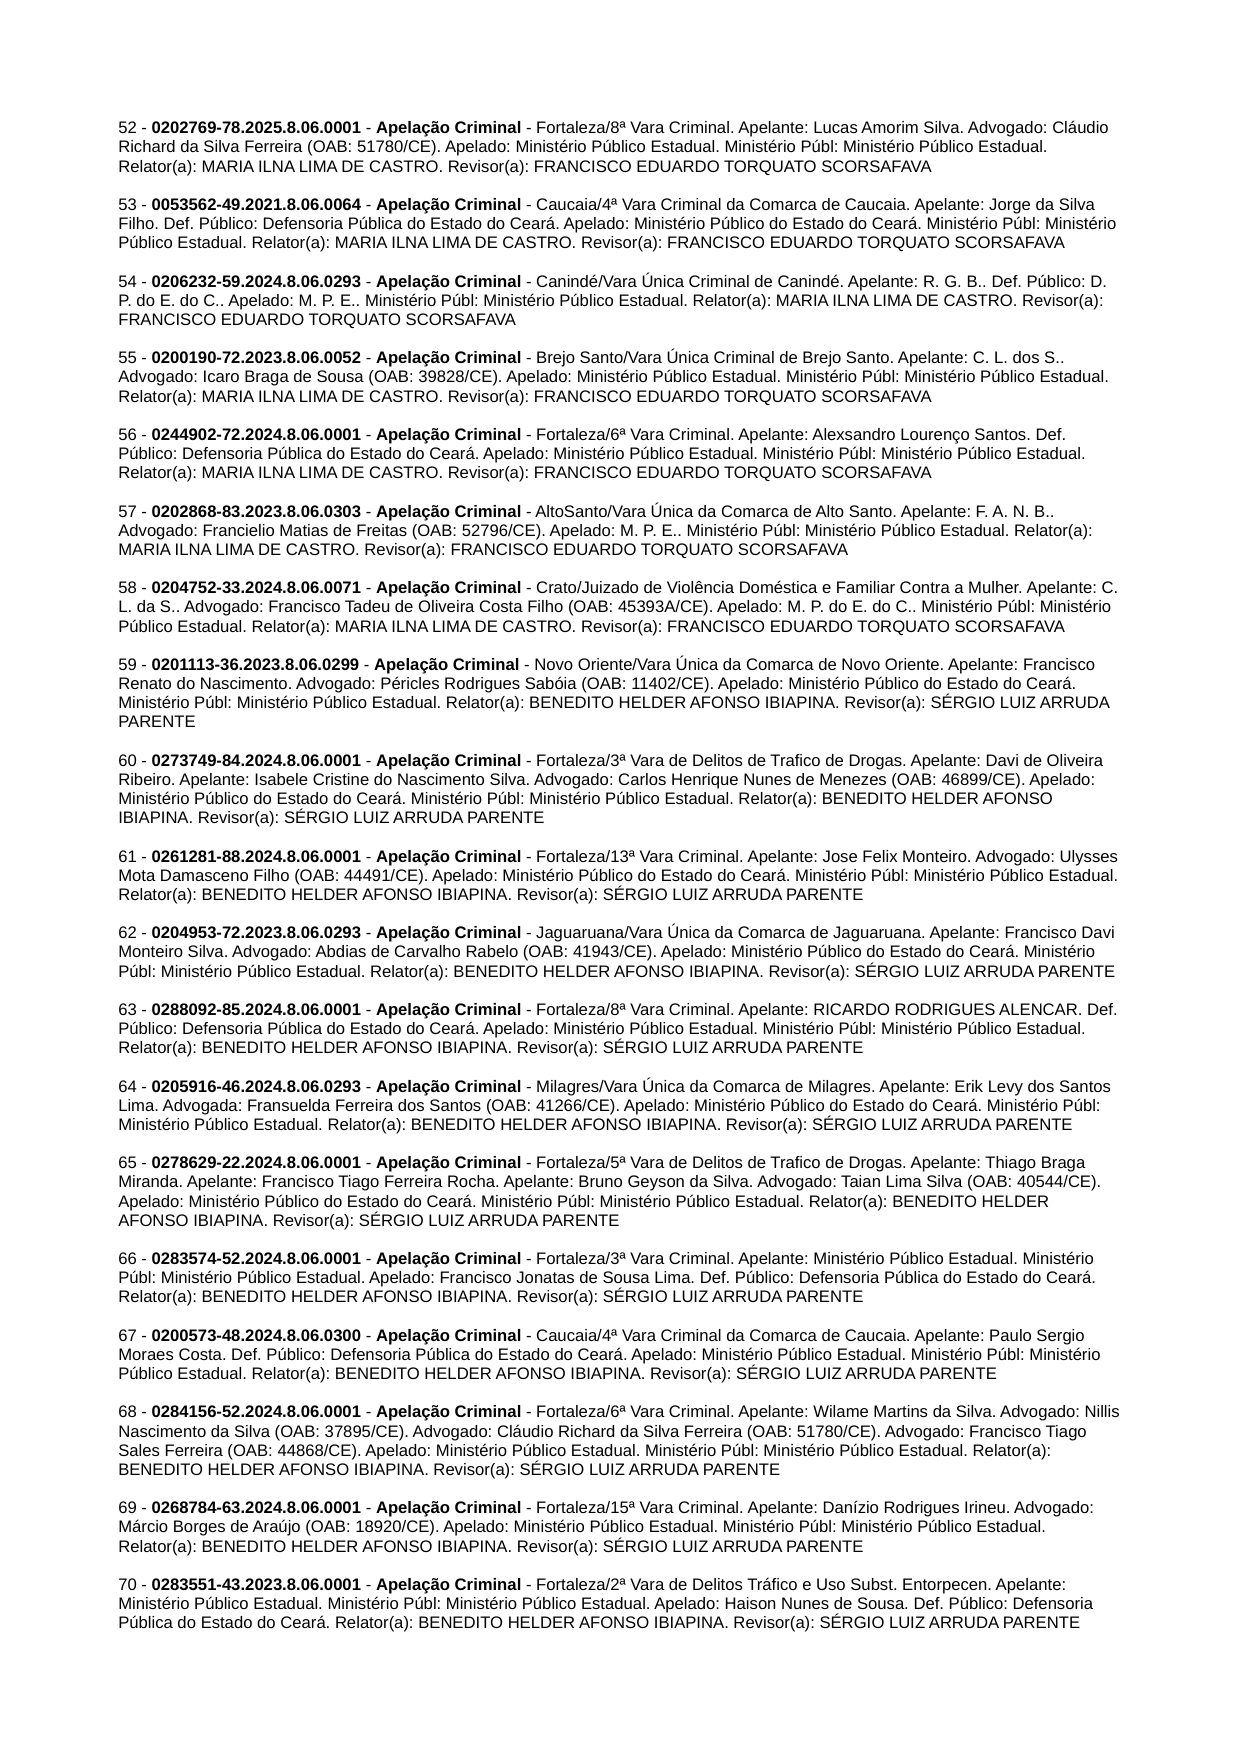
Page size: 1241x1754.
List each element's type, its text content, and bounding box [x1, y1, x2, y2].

text 59 - 0201113-36.2023.8.06.0299 - Apelação Criminal - Novo Oriente/Vara Única da Comarca de Novo Oriente. Apelante: Francisco Renato do Nascimento. Advogado: Péricles Rodrigues Sabóia (OAB: 11402/CE). Apelado: Ministério Público do Estado do Ceará. Ministério Públ: Ministério Público Estadual. Relator(a): BENEDITO HELDER AFONSO IBIAPINA. Revisor(a): SÉRGIO LUIZ ARRUDA PARENTE [118, 655, 1122, 731]
text 61 - 0261281-88.2024.8.06.0001 - Apelação Criminal - Fortaleza/13ª Vara Criminal. Apelante: Jose Felix Monteiro. Advogado: Ulysses Mota Damasceno Filho (OAB: 44491/CE). Apelado: Ministério Público do Estado do Ceará. Ministério Públ: Ministério Público Estadual. Relator(a): BENEDITO HELDER AFONSO IBIAPINA. Revisor(a): SÉRGIO LUIZ ARRUDA PARENTE [118, 846, 1122, 904]
text 53 - 0053562-49.2021.8.06.0064 - Apelação Criminal - Caucaia/4ª Vara Criminal da Comarca de Caucaia. Apelante: Jorge da Silva Filho. Def. Público: Defensoria Pública do Estado do Ceará. Apelado: Ministério Público do Estado do Ceará. Ministério Públ: Ministério Público Estadual. Relator(a): MARIA ILNA LIMA DE CASTRO. Revisor(a): FRANCISCO EDUARDO TORQUATO SCORSAFAVA [118, 195, 1122, 252]
text 54 - 0206232-59.2024.8.06.0293 - Apelação Criminal - Canindé/Vara Única Criminal de Canindé. Apelante: R. G. B.. Def. Público: D. P. do E. do C.. Apelado: M. P. E.. Ministério Públ: Ministério Público Estadual. Relator(a): MARIA ILNA LIMA DE CASTRO. Revisor(a): FRANCISCO EDUARDO TORQUATO SCORSAFAVA [118, 271, 1122, 329]
text 70 - 0283551-43.2023.8.06.0001 - Apelação Criminal - Fortaleza/2ª Vara de Delitos Tráfico e Uso Subst. Entorpecen. Apelante: Ministério Público Estadual. Ministério Públ: Ministério Público Estadual. Apelado: Haison Nunes de Sousa. Def. Público: Defensoria Pública do Estado do Ceará. Relator(a): BENEDITO HELDER AFONSO IBIAPINA. Revisor(a): SÉRGIO LUIZ ARRUDA PARENTE [118, 1575, 1122, 1632]
text 57 - 0202868-83.2023.8.06.0303 - Apelação Criminal - AltoSanto/Vara Única da Comarca de Alto Santo. Apelante: F. A. N. B.. Advogado: Francielio Matias de Freitas (OAB: 52796/CE). Apelado: M. P. E.. Ministério Públ: Ministério Público Estadual. Relator(a): MARIA ILNA LIMA DE CASTRO. Revisor(a): FRANCISCO EDUARDO TORQUATO SCORSAFAVA [118, 501, 1122, 559]
text 58 - 0204752-33.2024.8.06.0071 - Apelação Criminal - Crato/Juizado de Violência Doméstica e Familiar Contra a Mulher. Apelante: C. L. da S.. Advogado: Francisco Tadeu de Oliveira Costa Filho (OAB: 45393A/CE). Apelado: M. P. do E. do C.. Ministério Públ: Ministério Público Estadual. Relator(a): MARIA ILNA LIMA DE CASTRO. Revisor(a): FRANCISCO EDUARDO TORQUATO SCORSAFAVA [118, 578, 1122, 636]
text 68 - 0284156-52.2024.8.06.0001 - Apelação Criminal - Fortaleza/6ª Vara Criminal. Apelante: Wilame Martins da Silva. Advogado: Nillis Nascimento da Silva (OAB: 37895/CE). Advogado: Cláudio Richard da Silva Ferreira (OAB: 51780/CE). Advogado: Francisco Tiago Sales Ferreira (OAB: 44868/CE). Apelado: Ministério Público Estadual. Ministério Públ: Ministério Público Estadual. Relator(a): BENEDITO HELDER AFONSO IBIAPINA. Revisor(a): SÉRGIO LUIZ ARRUDA PARENTE [118, 1402, 1122, 1479]
text 69 - 0268784-63.2024.8.06.0001 - Apelação Criminal - Fortaleza/15ª Vara Criminal. Apelante: Danízio Rodrigues Irineu. Advogado: Márcio Borges de Araújo (OAB: 18920/CE). Apelado: Ministério Público Estadual. Ministério Públ: Ministério Público Estadual. Relator(a): BENEDITO HELDER AFONSO IBIAPINA. Revisor(a): SÉRGIO LUIZ ARRUDA PARENTE [118, 1498, 1122, 1556]
text 60 - 0273749-84.2024.8.06.0001 - Apelação Criminal - Fortaleza/3ª Vara de Delitos de Trafico de Drogas. Apelante: Davi de Oliveira Ribeiro. Apelante: Isabele Cristine do Nascimento Silva. Advogado: Carlos Henrique Nunes de Menezes (OAB: 46899/CE). Apelado: Ministério Público do Estado do Ceará. Ministério Públ: Ministério Público Estadual. Relator(a): BENEDITO HELDER AFONSO IBIAPINA. Revisor(a): SÉRGIO LUIZ ARRUDA PARENTE [118, 751, 1122, 827]
text 65 - 0278629-22.2024.8.06.0001 - Apelação Criminal - Fortaleza/5ª Vara de Delitos de Trafico de Drogas. Apelante: Thiago Braga Miranda. Apelante: Francisco Tiago Ferreira Rocha. Apelante: Bruno Geyson da Silva. Advogado: Taian Lima Silva (OAB: 40544/CE). Apelado: Ministério Público do Estado do Ceará. Ministério Públ: Ministério Público Estadual. Relator(a): BENEDITO HELDER AFONSO IBIAPINA. Revisor(a): SÉRGIO LUIZ ARRUDA PARENTE [118, 1153, 1122, 1230]
text 55 - 0200190-72.2023.8.06.0052 - Apelação Criminal - Brejo Santo/Vara Única Criminal de Brejo Santo. Apelante: C. L. dos S.. Advogado: Icaro Braga de Sousa (OAB: 39828/CE). Apelado: Ministério Público Estadual. Ministério Públ: Ministério Público Estadual. Relator(a): MARIA ILNA LIMA DE CASTRO. Revisor(a): FRANCISCO EDUARDO TORQUATO SCORSAFAVA [118, 348, 1122, 406]
text 66 - 0283574-52.2024.8.06.0001 - Apelação Criminal - Fortaleza/3ª Vara Criminal. Apelante: Ministério Público Estadual. Ministério Públ: Ministério Público Estadual. Apelado: Francisco Jonatas de Sousa Lima. Def. Público: Defensoria Pública do Estado do Ceará. Relator(a): BENEDITO HELDER AFONSO IBIAPINA. Revisor(a): SÉRGIO LUIZ ARRUDA PARENTE [118, 1249, 1122, 1306]
text 52 - 0202769-78.2025.8.06.0001 - Apelação Criminal - Fortaleza/8ª Vara Criminal. Apelante: Lucas Amorim Silva. Advogado: Cláudio Richard da Silva Ferreira (OAB: 51780/CE). Apelado: Ministério Público Estadual. Ministério Públ: Ministério Público Estadual. Relator(a): MARIA ILNA LIMA DE CASTRO. Revisor(a): FRANCISCO EDUARDO TORQUATO SCORSAFAVA [118, 118, 1122, 176]
text 63 - 0288092-85.2024.8.06.0001 - Apelação Criminal - Fortaleza/8ª Vara Criminal. Apelante: RICARDO RODRIGUES ALENCAR. Def. Público: Defensoria Pública do Estado do Ceará. Apelado: Ministério Público Estadual. Ministério Públ: Ministério Público Estadual. Relator(a): BENEDITO HELDER AFONSO IBIAPINA. Revisor(a): SÉRGIO LUIZ ARRUDA PARENTE [118, 1000, 1122, 1057]
text 56 - 0244902-72.2024.8.06.0001 - Apelação Criminal - Fortaleza/6ª Vara Criminal. Apelante: Alexsandro Lourenço Santos. Def. Público: Defensoria Pública do Estado do Ceará. Apelado: Ministério Público Estadual. Ministério Públ: Ministério Público Estadual. Relator(a): MARIA ILNA LIMA DE CASTRO. Revisor(a): FRANCISCO EDUARDO TORQUATO SCORSAFAVA [118, 425, 1122, 482]
text 67 - 0200573-48.2024.8.06.0300 - Apelação Criminal - Caucaia/4ª Vara Criminal da Comarca de Caucaia. Apelante: Paulo Sergio Moraes Costa. Def. Público: Defensoria Pública do Estado do Ceará. Apelado: Ministério Público Estadual. Ministério Públ: Ministério Público Estadual. Relator(a): BENEDITO HELDER AFONSO IBIAPINA. Revisor(a): SÉRGIO LUIZ ARRUDA PARENTE [118, 1326, 1122, 1383]
text 62 - 0204953-72.2023.8.06.0293 - Apelação Criminal - Jaguaruana/Vara Única da Comarca de Jaguaruana. Apelante: Francisco Davi Monteiro Silva. Advogado: Abdias de Carvalho Rabelo (OAB: 41943/CE). Apelado: Ministério Público do Estado do Ceará. Ministério Públ: Ministério Público Estadual. Relator(a): BENEDITO HELDER AFONSO IBIAPINA. Revisor(a): SÉRGIO LUIZ ARRUDA PARENTE [118, 923, 1122, 981]
text 64 - 0205916-46.2024.8.06.0293 - Apelação Criminal - Milagres/Vara Única da Comarca de Milagres. Apelante: Erik Levy dos Santos Lima. Advogada: Fransuelda Ferreira dos Santos (OAB: 41266/CE). Apelado: Ministério Público do Estado do Ceará. Ministério Públ: Ministério Público Estadual. Relator(a): BENEDITO HELDER AFONSO IBIAPINA. Revisor(a): SÉRGIO LUIZ ARRUDA PARENTE [118, 1076, 1122, 1134]
